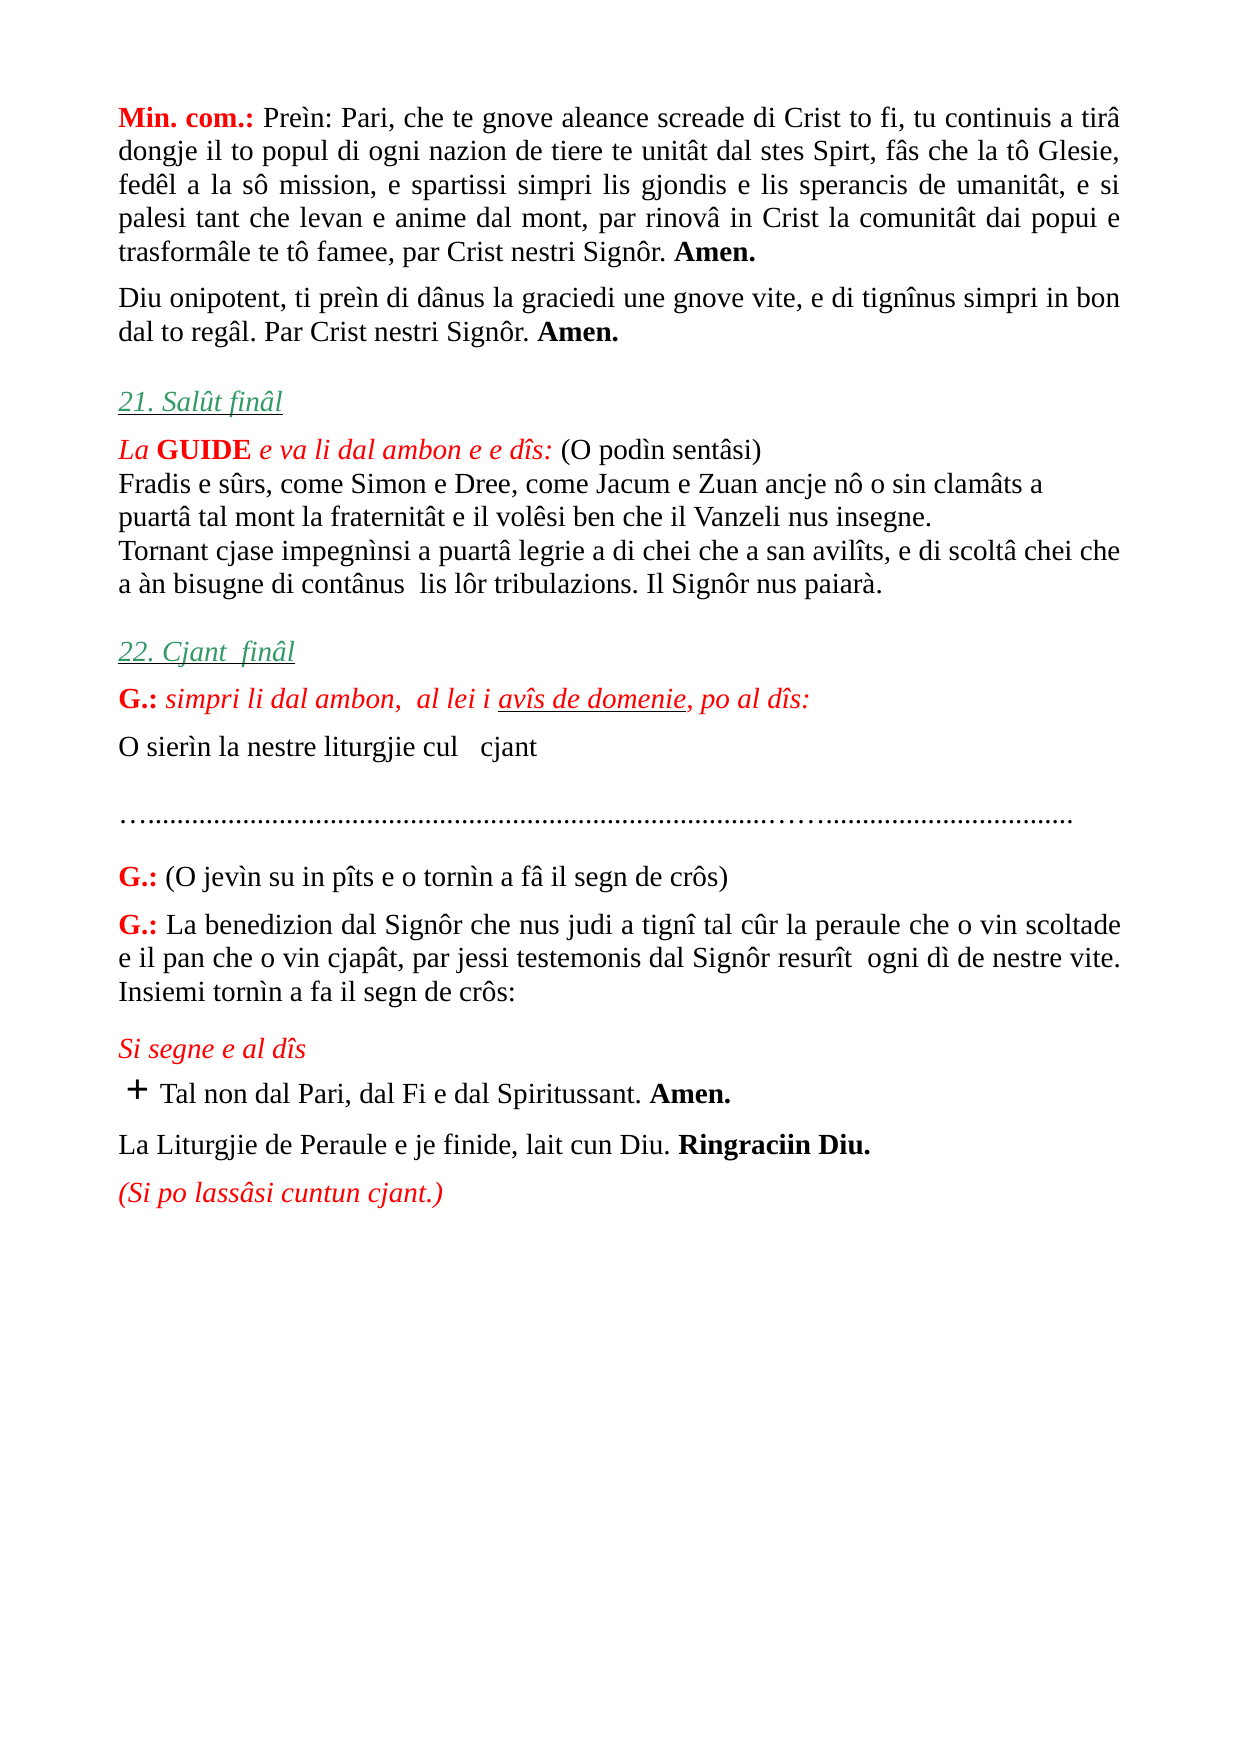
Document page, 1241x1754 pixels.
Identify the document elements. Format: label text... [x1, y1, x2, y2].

text G.: La benedizion dal Signôr che nus judi a tignî tal cûr la peraule che o vin scoltade e il pan che o vin cjapât, par jessi testemonis dal Signôr resurît ogni dì de nestre vite. Insiemi tornìn a fa il segn de crôs: [118, 907, 1122, 1007]
text G.: simpri li dal ambon, al lei i avîs de domenie, po al dîs: [118, 682, 1122, 715]
text Fradis e sûrs, come Simon e Dree, come Jacum e Zuan ancje nô o sin clamâts a puartâ tal mont la fraternitât e il volêsi ben che il Vanzeli nus insegne. [118, 466, 1122, 533]
text ….....................................................................................…….................................. [118, 797, 1122, 830]
text 22. Cjant finâl [118, 634, 1122, 667]
text (Si po lassâsi cuntun cjant.) [118, 1175, 1122, 1209]
text Diu onipotent, ti preìn di dânus la graciedi une gnove vite, e di tignînus simpri in bon dal to regâl. Par Crist nestri Signôr. Amen. [118, 280, 1122, 347]
text O sierìn la nestre liturgjie cul cjant [118, 729, 1122, 763]
text La Liturgjie de Peraule e je finide, lait cun Diu. Ringraciin Diu. [118, 1127, 1122, 1161]
text La GUIDE e va li dal ambon e e dîs: (O podìn sentâsi) [118, 432, 1122, 466]
text Tornant cjase impegnìnsi a puartâ legrie a di chei che a san avilîts, e di scoltâ chei che a àn bisugne di contânus lis lôr tribulazions. Il Signôr nus paiarà. [118, 533, 1122, 600]
text G.: (O jevìn su in pîts e o tornìn a fâ il segn de crôs) [118, 859, 1122, 892]
text 21. Salût finâl [118, 384, 1122, 418]
text + Tal non dal Pari, dal Fi e dal Spiritussant. Amen. [118, 1065, 1122, 1113]
text Min. com.: Preìn: Pari, che te gnove aleance screade di Crist to fi, tu continuis a tirâ dongje il to popul di ogni nazion de tiere te unitât dal stes Spirt, fâs che la tô Glesie, fedêl a la sô mission, e spartissi simpri lis gjondis e lis sperancis de umanitât, e si palesi tant che levan e anime dal mont, par rinovâ in Crist la comunitât dai popui e trasformâle te tô famee, par Crist nestri Signôr. Amen. [118, 100, 1122, 268]
text Si segne e al dîs [118, 1031, 1122, 1065]
